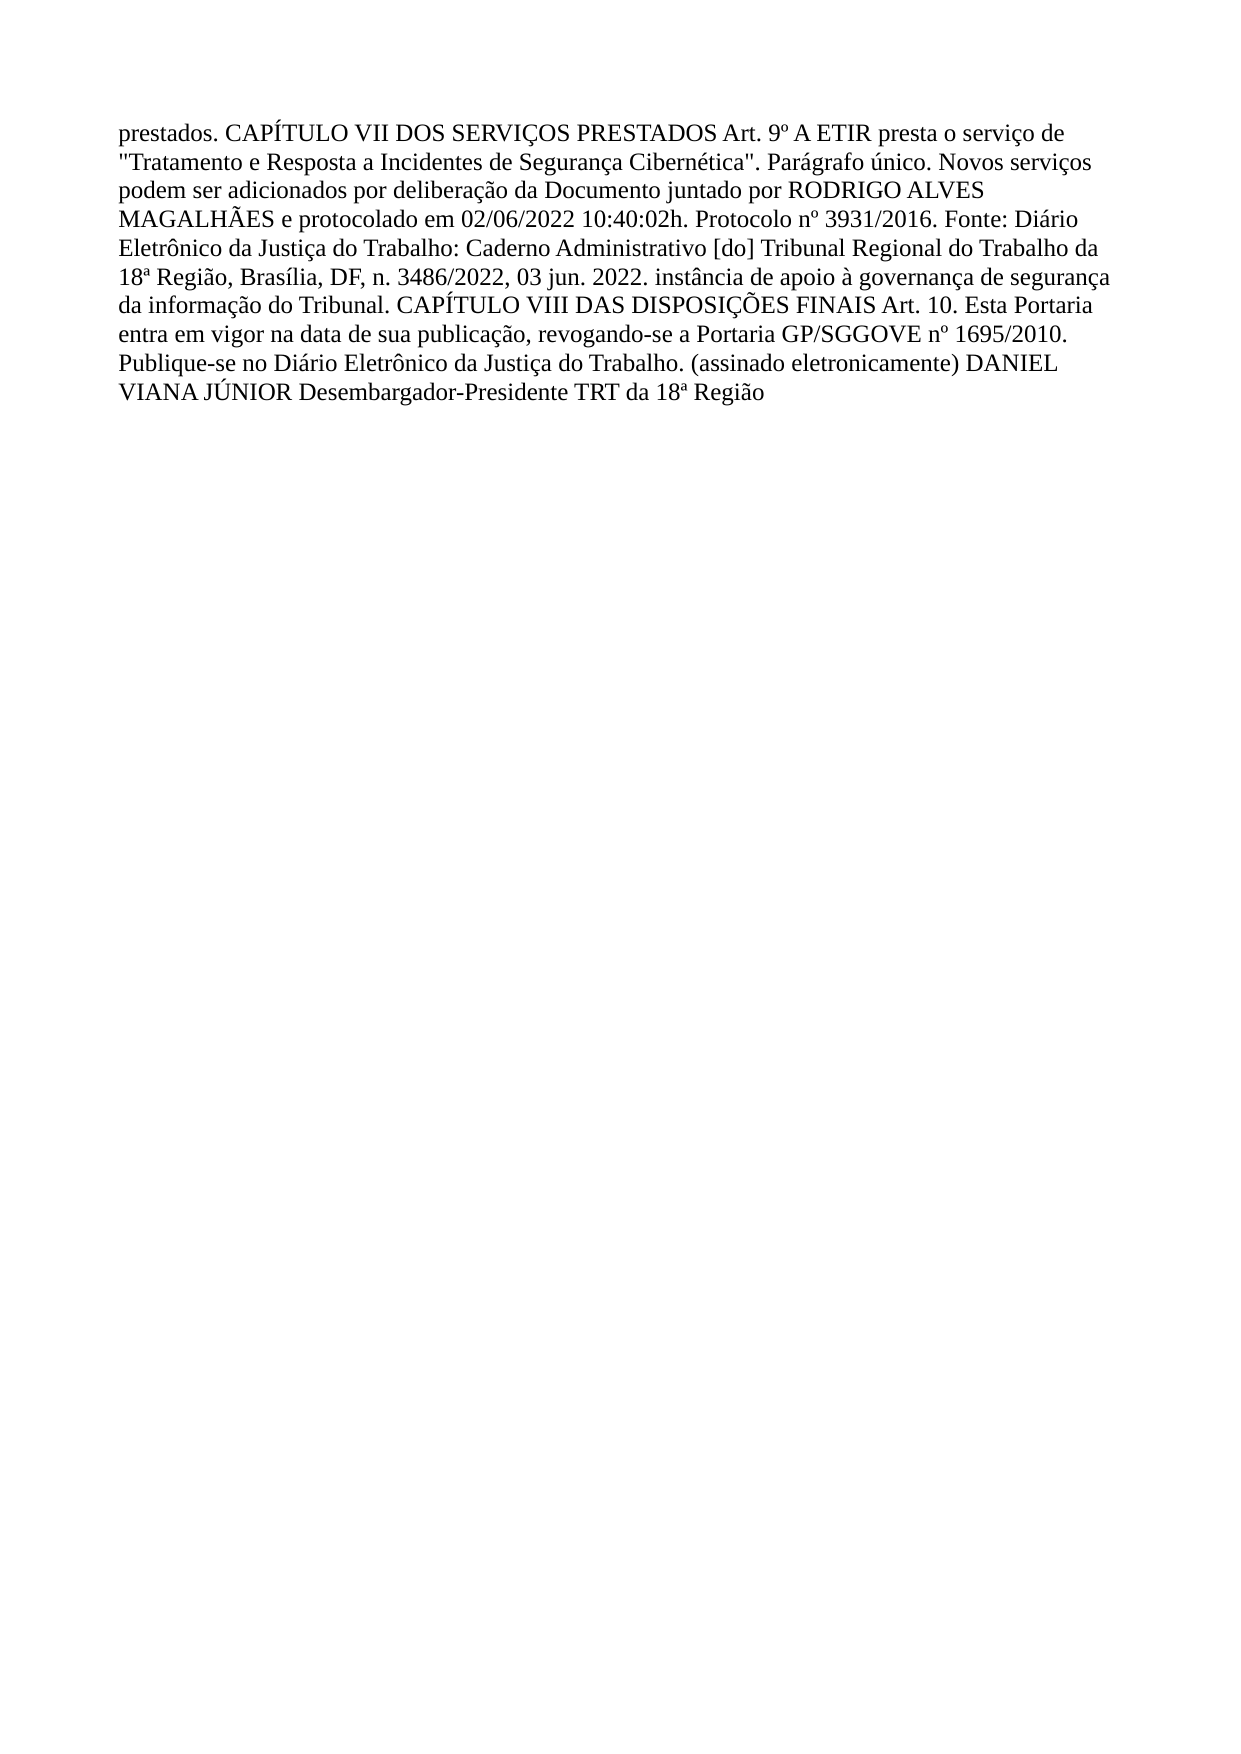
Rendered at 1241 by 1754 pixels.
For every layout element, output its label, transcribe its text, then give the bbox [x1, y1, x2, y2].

text prestados. CAPÍTULO VII DOS SERVIÇOS PRESTADOS Art. 9º A ETIR presta o serviço de "Tratamento e Resposta a Incidentes de Segurança Cibernética". Parágrafo único. Novos serviços podem ser adicionados por deliberação da Documento juntado por RODRIGO ALVES MAGALHÃES e protocolado em 02/06/2022 10:40:02h. Protocolo nº 3931/2016. Fonte: Diário Eletrônico da Justiça do Trabalho: Caderno Administrativo [do] Tribunal Regional do Trabalho da 18ª Região, Brasília, DF, n. 3486/2022, 03 jun. 2022. instância de apoio à governança de segurança da informação do Tribunal. CAPÍTULO VIII DAS DISPOSIÇÕES FINAIS Art. 10. Esta Portaria entra em vigor na data de sua publicação, revogando-se a Portaria GP/SGGOVE nº 1695/2010. Publique-se no Diário Eletrônico da Justiça do Trabalho. (assinado eletronicamente) DANIEL VIANA JÚNIOR Desembargador-Presidente TRT da 18ª Região [118, 118, 1122, 406]
